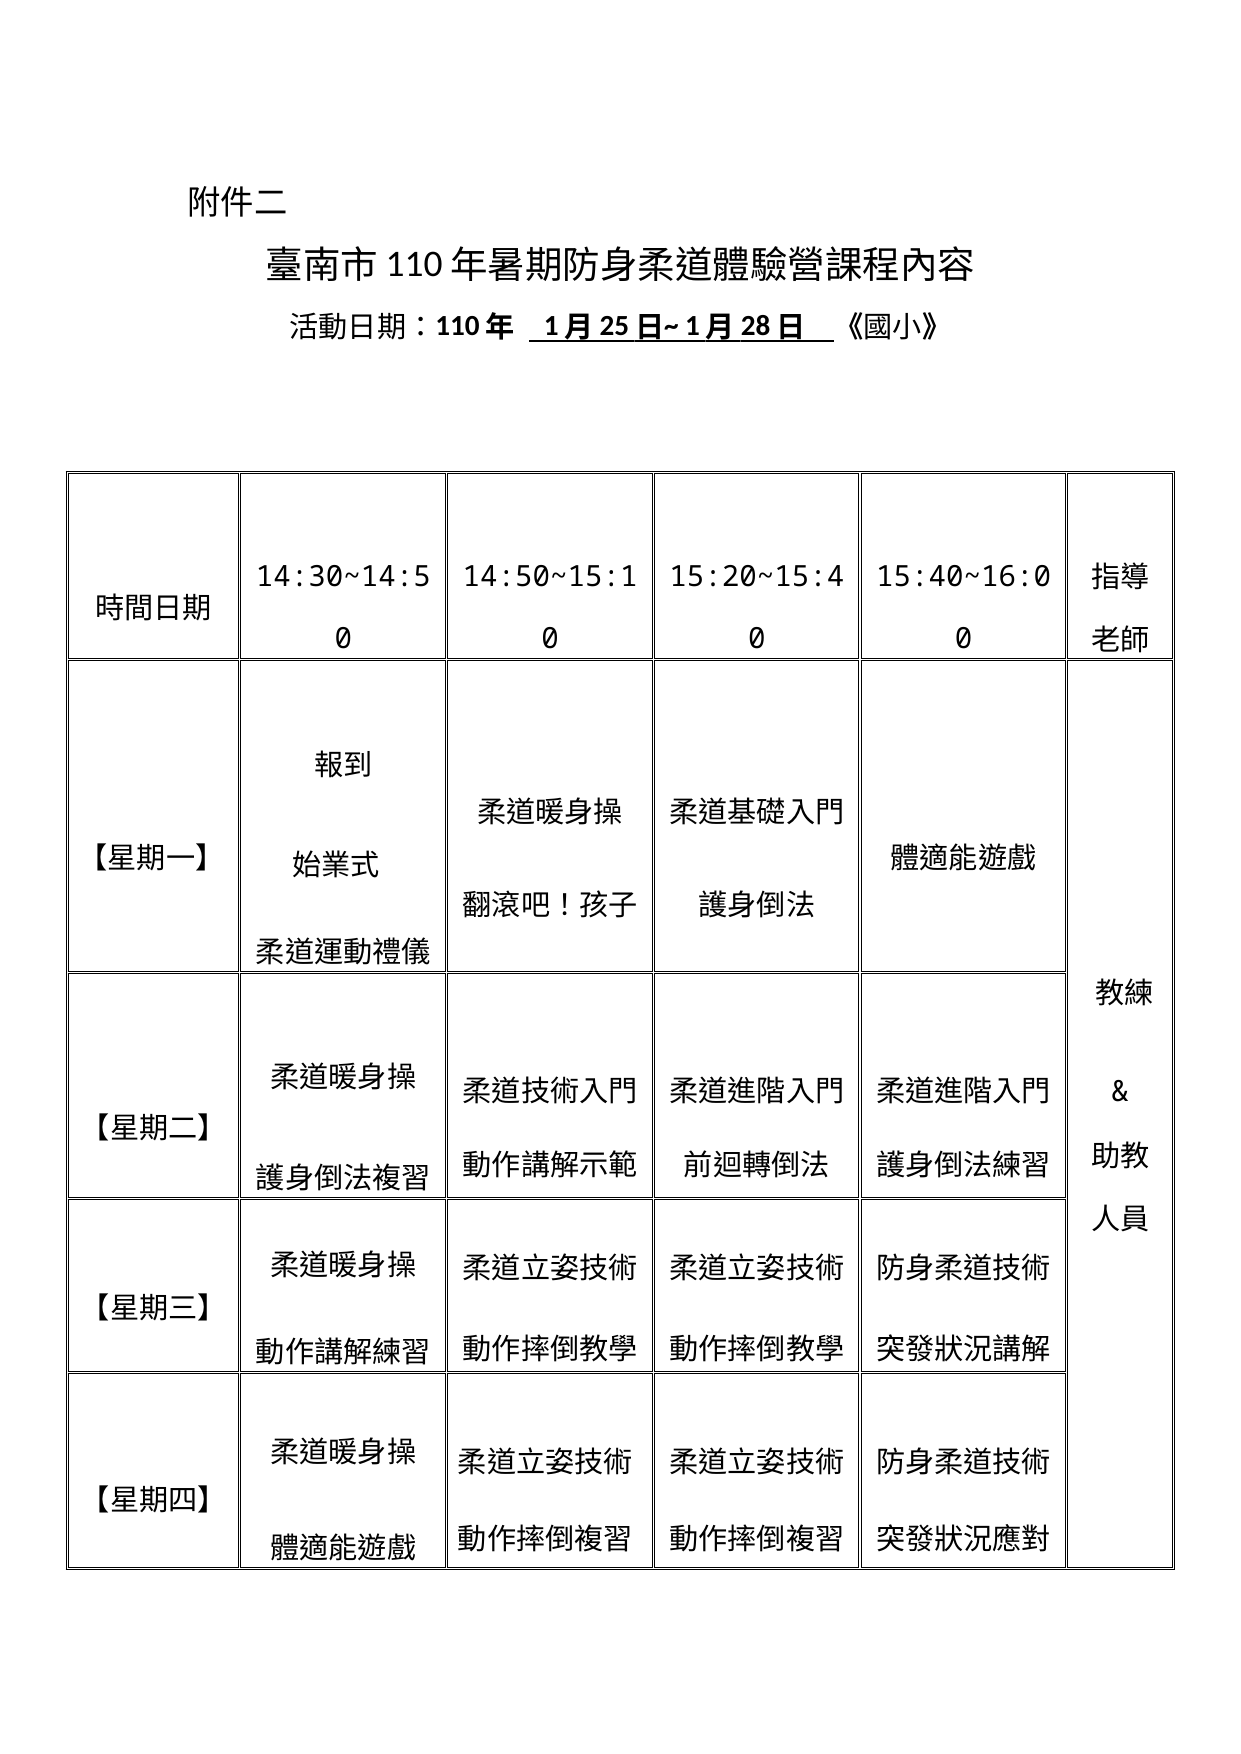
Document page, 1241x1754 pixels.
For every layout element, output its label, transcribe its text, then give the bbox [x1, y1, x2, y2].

table_cell 柔道立姿技術 動作摔倒教學 [655, 1200, 858, 1371]
table_cell 柔道暖身操 動作講解練習 [241, 1200, 445, 1371]
text 活動日期：110年 1月25日~ 1月28日 《國小》 [187, 283, 1053, 346]
table_cell 柔道立姿技術 動作摔倒複習 [448, 1374, 652, 1567]
table_cell 【星期一】 [69, 661, 238, 971]
table_cell 柔道暖身操 翻滾吧！孩子 [448, 661, 652, 971]
table_cell 柔道進階入門 護身倒法練習 [862, 974, 1065, 1197]
table_cell 防身柔道技術 突發狀況講解 [862, 1200, 1065, 1371]
text 附件二 [187, 158, 1053, 221]
table_cell 教練 & 助教人員 [1068, 661, 1172, 1567]
table_cell 柔道暖身操 體適能遊戲 [241, 1374, 445, 1567]
table_cell 【星期三】 [69, 1200, 238, 1371]
table_header 15:20~15:40 [655, 474, 858, 658]
table_cell 柔道暖身操 護身倒法複習 [241, 974, 445, 1197]
table_cell 柔道立姿技術 動作摔倒教學 [448, 1200, 652, 1371]
text 臺南市110年暑期防身柔道體驗營課程內容 [187, 221, 1053, 283]
table_cell 【星期四】 [69, 1374, 238, 1567]
table_header 時間日期 [69, 474, 238, 658]
table_cell 體適能遊戲 [862, 661, 1065, 971]
table_cell 柔道技術入門 動作講解示範 [448, 974, 652, 1197]
table_cell 柔道基礎入門 護身倒法 [655, 661, 858, 971]
table_cell 柔道進階入門 前迴轉倒法 [655, 974, 858, 1197]
table_header 14:30~14:50 [241, 474, 445, 658]
table_header 14:50~15:10 [448, 474, 652, 658]
table_header 15:40~16:00 [862, 474, 1065, 658]
table_cell 報到 始業式 柔道運動禮儀 [241, 661, 445, 971]
table_cell 柔道立姿技術 動作摔倒複習 [655, 1374, 858, 1567]
table_cell 【星期二】 [69, 974, 238, 1197]
table_header 指導老師 [1068, 474, 1172, 658]
table_cell 防身柔道技術 突發狀況應對 [862, 1374, 1065, 1567]
